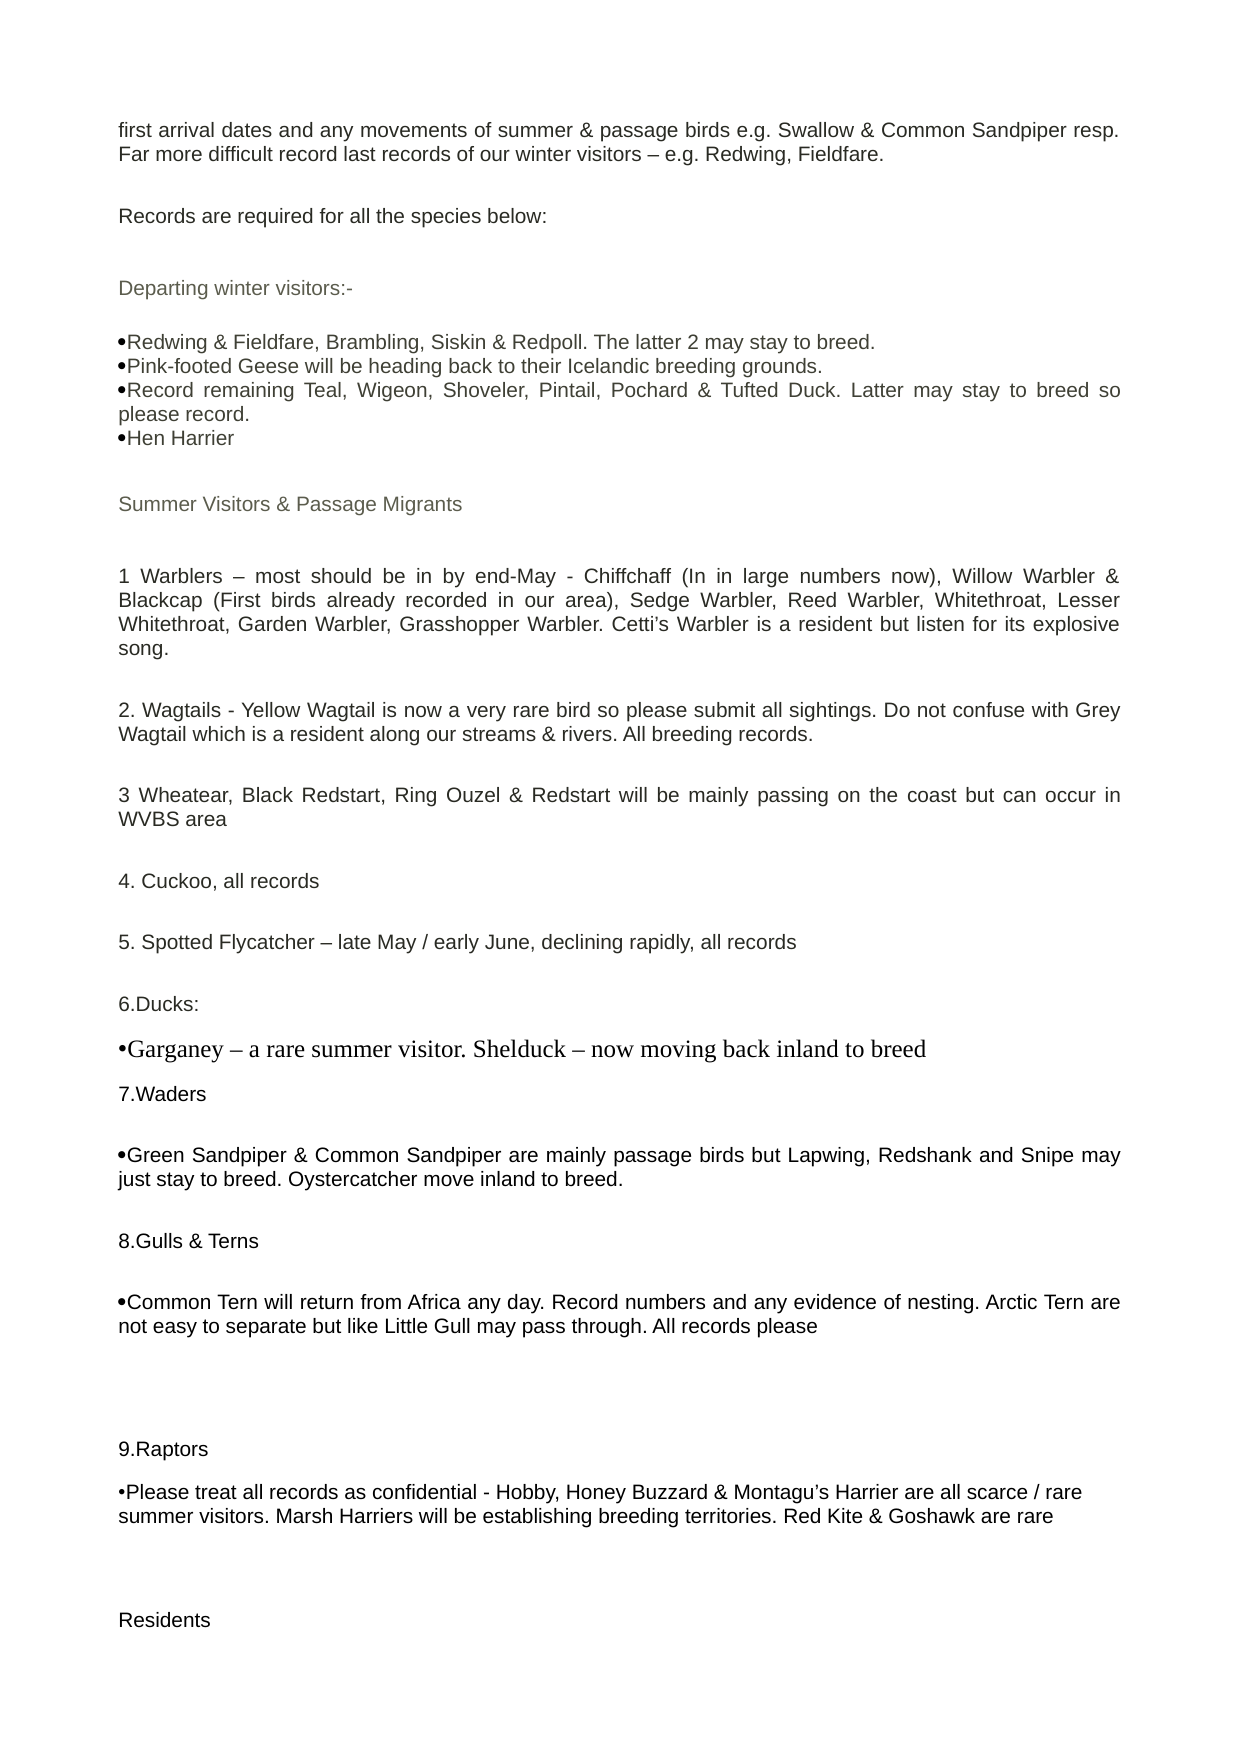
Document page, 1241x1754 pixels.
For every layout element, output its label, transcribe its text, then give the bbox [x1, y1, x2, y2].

list Garganey – a rare summer visitor. Shelduck – now moving back inland to breed [118, 1034, 1122, 1063]
text 8.Gulls & Terns [118, 1229, 1122, 1253]
list Hen Harrier [118, 426, 1122, 450]
list Common Tern will return from Africa any day. Record numbers and any evidence of nesting. Arctic Tern are not easy to separate but like Little Gull may pass through. All records please [118, 1290, 1122, 1338]
text 3 Wheatear, Black Redstart, Ring Ouzel & Redstart will be mainly passing on the coast but can occur in WVBS area [118, 783, 1122, 831]
list Green Sandpiper & Common Sandpiper are mainly passage birds but Lapwing, Redshank and Snipe may just stay to breed. Oystercatcher move inland to breed. [118, 1143, 1122, 1191]
text 5. Spotted Flycatcher – late May / early June, declining rapidly, all records [118, 930, 1122, 954]
list Redwing & Fieldfare, Brambling, Siskin & Redpoll. The latter 2 may stay to breed. [118, 329, 1122, 354]
text Residents [118, 1608, 1122, 1632]
subtitle Summer Visitors & Passage Migrants [118, 492, 1122, 516]
text 2. Wagtails - Yellow Wagtail is now a very rare bird so please submit all sightings. Do not confuse with Grey Wagtail which is a resident along our streams & rivers. All breeding records. [118, 698, 1122, 746]
text 1 Warblers – most should be in by end-May - Chiffchaff (In in large numbers now), Willow Warbler & Blackcap (First birds already recorded in our area), Sedge Warbler, Reed Warbler, Whitethroat, Lesser Whitethroat, Garden Warbler, Grasshopper Warbler. Cetti’s Warbler is a resident but listen for its explosive song. [118, 564, 1122, 660]
list Record remaining Teal, Wigeon, Shoveler, Pintail, Pochard & Tufted Duck. Latter may stay to breed so please record. [118, 378, 1122, 426]
subtitle Departing winter visitors:- [118, 276, 1122, 300]
text Records are required for all the species below: [118, 203, 1122, 227]
text first arrival dates and any movements of summer & passage birds e.g. Swallow & Common Sandpiper resp. Far more difficult record last records of our winter visitors – e.g. Redwing, Fieldfare. [118, 118, 1122, 166]
list Please treat all records as confidential - Hobby, Honey Buzzard & Montagu’s Harrier are all scarce / rare summer visitors. Marsh Harriers will be establishing breeding territories. Red Kite & Goshawk are rare [118, 1480, 1122, 1528]
list Pink-footed Geese will be heading back to their Icelandic breeding grounds. [118, 354, 1122, 378]
text 4. Cuckoo, all records [118, 868, 1122, 892]
text 6.Ducks: [118, 991, 1122, 1015]
text 7.Waders [118, 1082, 1122, 1106]
text 9.Raptors [118, 1437, 1122, 1461]
